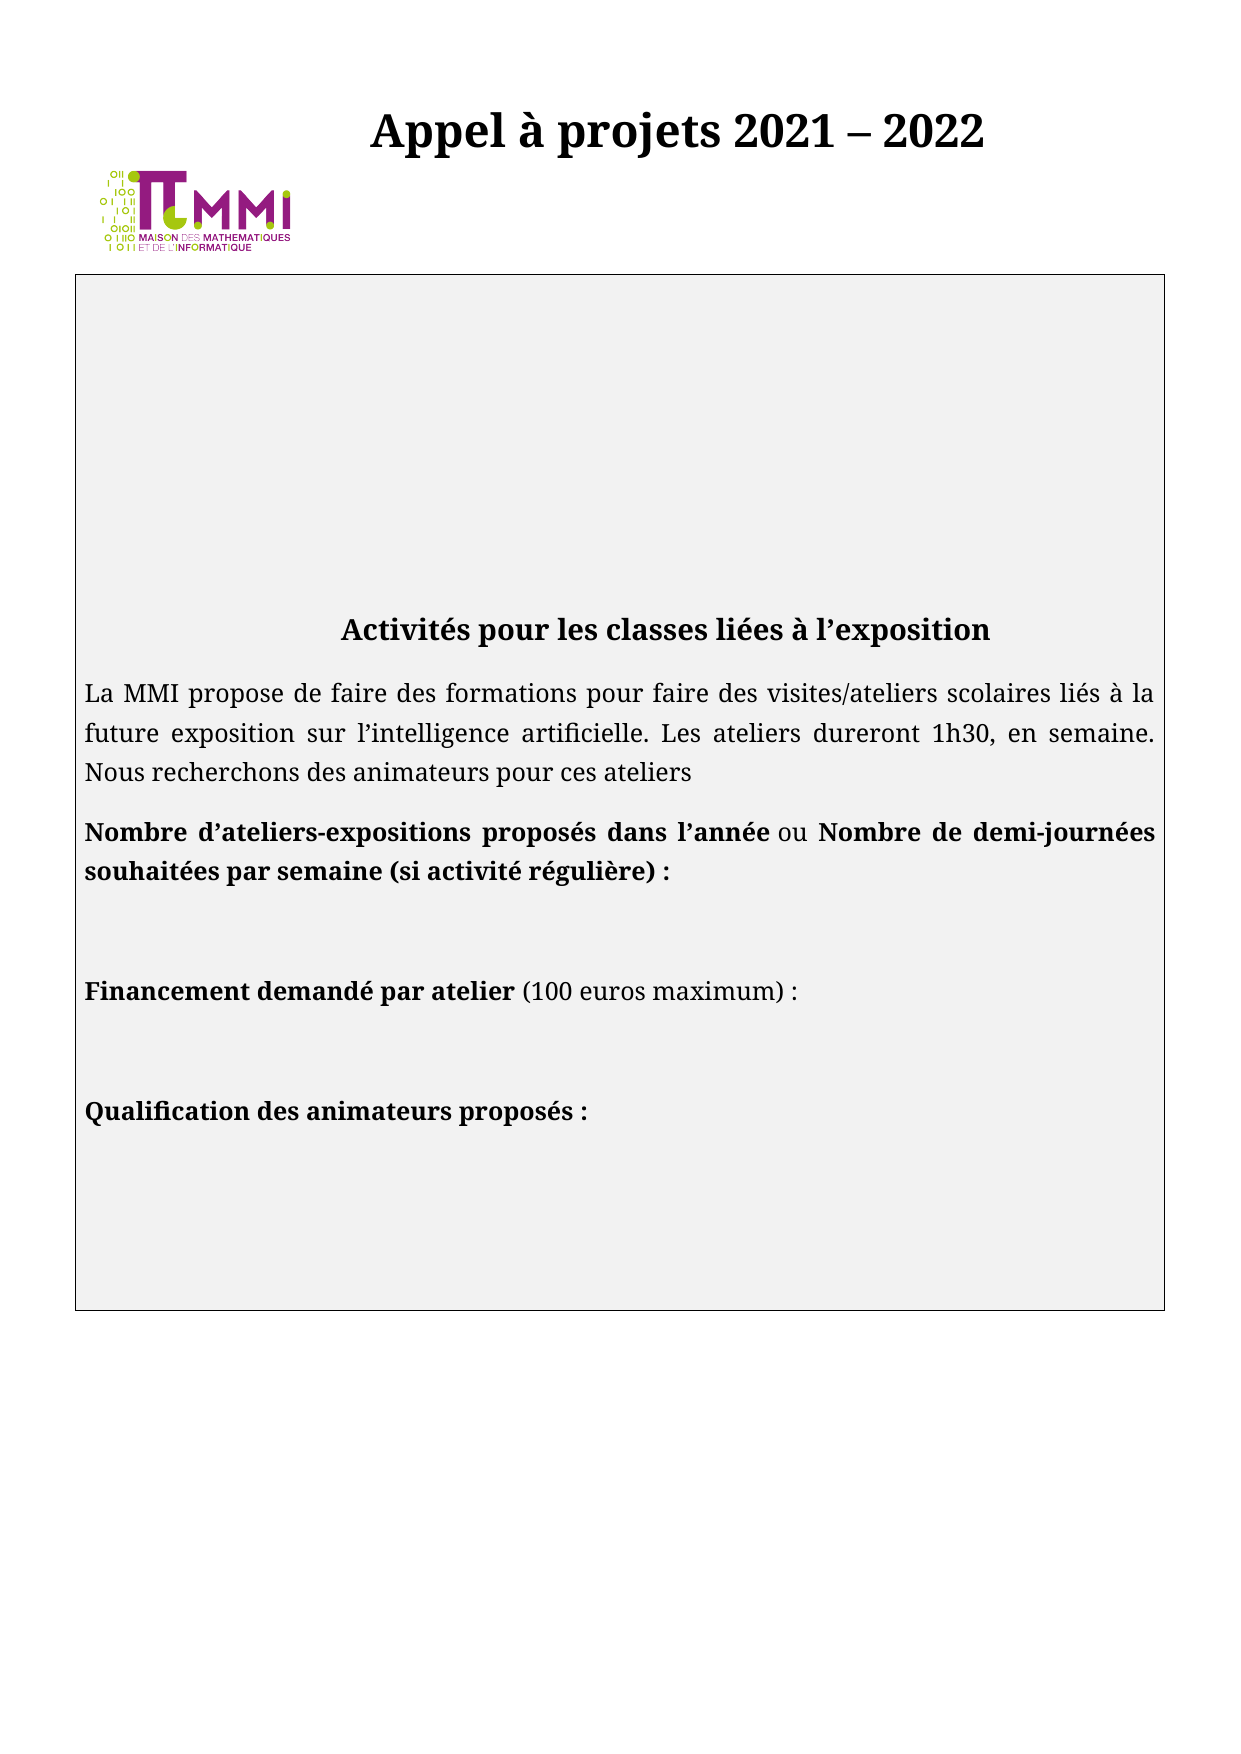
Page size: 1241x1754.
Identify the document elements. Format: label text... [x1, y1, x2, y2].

text Activités pour les classes liées à l’exposition [76, 607, 1164, 649]
text Financement demandé par atelier (100 euros maximum) : [76, 971, 1164, 1008]
text La MMI propose de faire des formations pour faire des visites/ateliers scolaires liés à la future exposition sur l’intelligence artificielle. Les ateliers dureront 1h30, en semaine. Nous recherchons des animateurs pour ces ateliers [76, 673, 1164, 788]
text Nombre d’ateliers-expositions proposés dans l’année ou Nombre de demi-journées souhaitées par semaine (si activité régulière) : [76, 811, 1164, 888]
text Qualification des animateurs proposés : [76, 1091, 1164, 1128]
